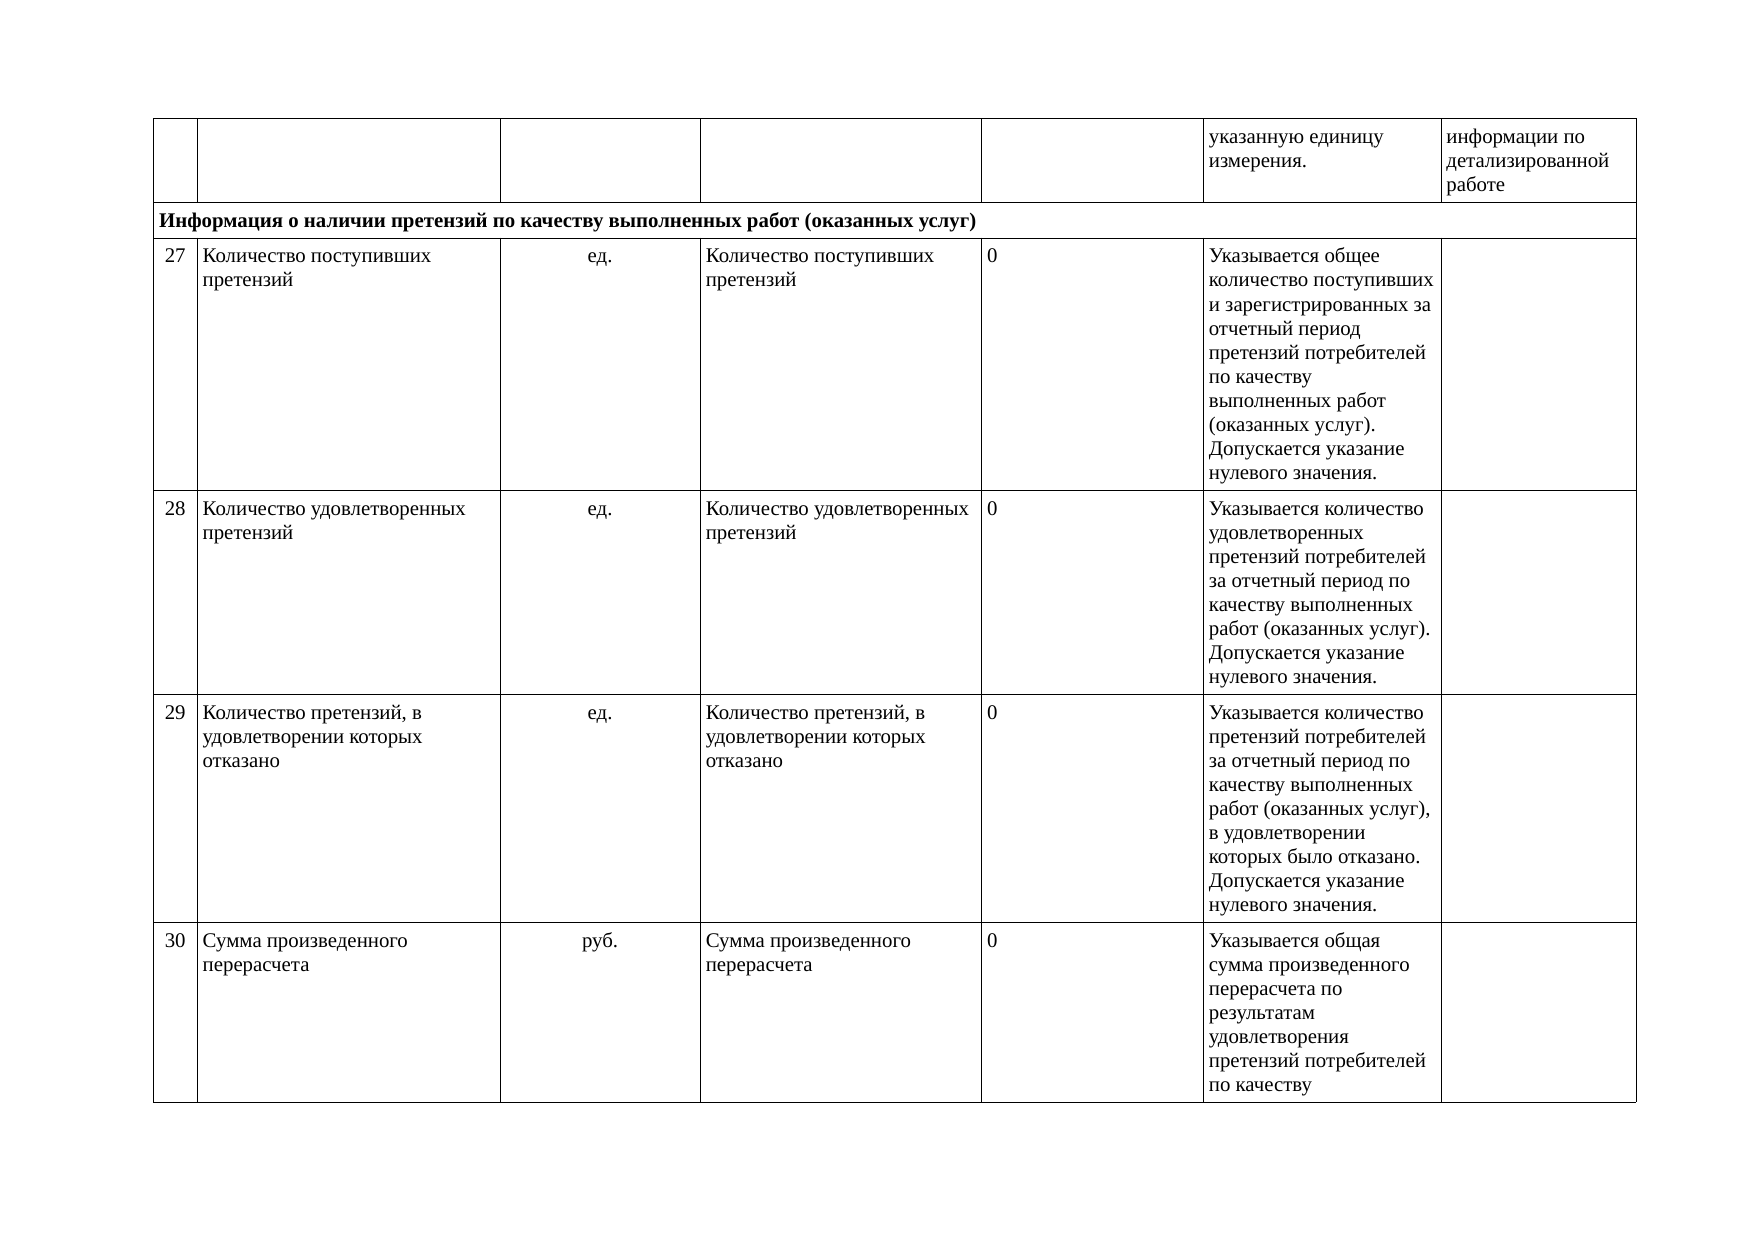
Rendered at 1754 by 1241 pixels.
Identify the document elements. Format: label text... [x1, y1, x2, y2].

table_cell 0 [982, 491, 1203, 694]
table_cell Указывается общее количество поступивших и зарегистрированных за отчетный период претензий потребителей по качеству выполненных работ (оказанных услуг). Допускается указание нулевого значения. [1204, 239, 1441, 490]
table_cell [154, 119, 197, 202]
table_cell 0 [982, 695, 1203, 922]
table_cell [701, 119, 981, 202]
table_cell [1442, 695, 1636, 922]
table_cell 30 [154, 923, 197, 1102]
table_cell руб. [501, 923, 700, 1102]
table_cell [1442, 491, 1636, 694]
table_cell [1442, 923, 1636, 1102]
table_cell информации по детализированной работе [1442, 119, 1636, 202]
table_cell Указывается количество претензий потребителей за отчетный период по качеству выполненных работ (оказанных услуг), в удовлетворении которых было отказано. Допускается указание нулевого значения. [1204, 695, 1441, 922]
table_cell ед. [501, 491, 700, 694]
table_cell ед. [501, 239, 700, 490]
table_cell [1442, 239, 1636, 490]
table_cell ед. [501, 695, 700, 922]
table_cell [501, 119, 700, 202]
table_cell Сумма произведенного перерасчета [198, 923, 500, 1102]
table_cell 0 [982, 239, 1203, 490]
table_cell Количество претензий, в удовлетворении которых отказано [701, 695, 981, 922]
table_cell указанную единицу измерения. [1204, 119, 1441, 202]
table_cell Указывается общая сумма произведенного перерасчета по результатам удовлетворения претензий потребителей по качеству [1204, 923, 1441, 1102]
table_cell [198, 119, 500, 202]
table_cell Количество поступивших претензий [701, 239, 981, 490]
table_cell Сумма произведенного перерасчета [701, 923, 981, 1102]
table_cell 28 [154, 491, 197, 694]
table_cell 27 [154, 239, 197, 490]
table_cell Количество удовлетворенных претензий [198, 491, 500, 694]
table_cell Количество удовлетворенных претензий [701, 491, 981, 694]
table_cell Количество претензий, в удовлетворении которых отказано [198, 695, 500, 922]
table_cell [982, 119, 1203, 202]
table_cell Информация о наличии претензий по качеству выполненных работ (оказанных услуг) [154, 203, 1636, 237]
table_cell Указывается количество удовлетворенных претензий потребителей за отчетный период по качеству выполненных работ (оказанных услуг). Допускается указание нулевого значения. [1204, 491, 1441, 694]
table_cell Количество поступивших претензий [198, 239, 500, 490]
table_cell 0 [982, 923, 1203, 1102]
table_cell 29 [154, 695, 197, 922]
